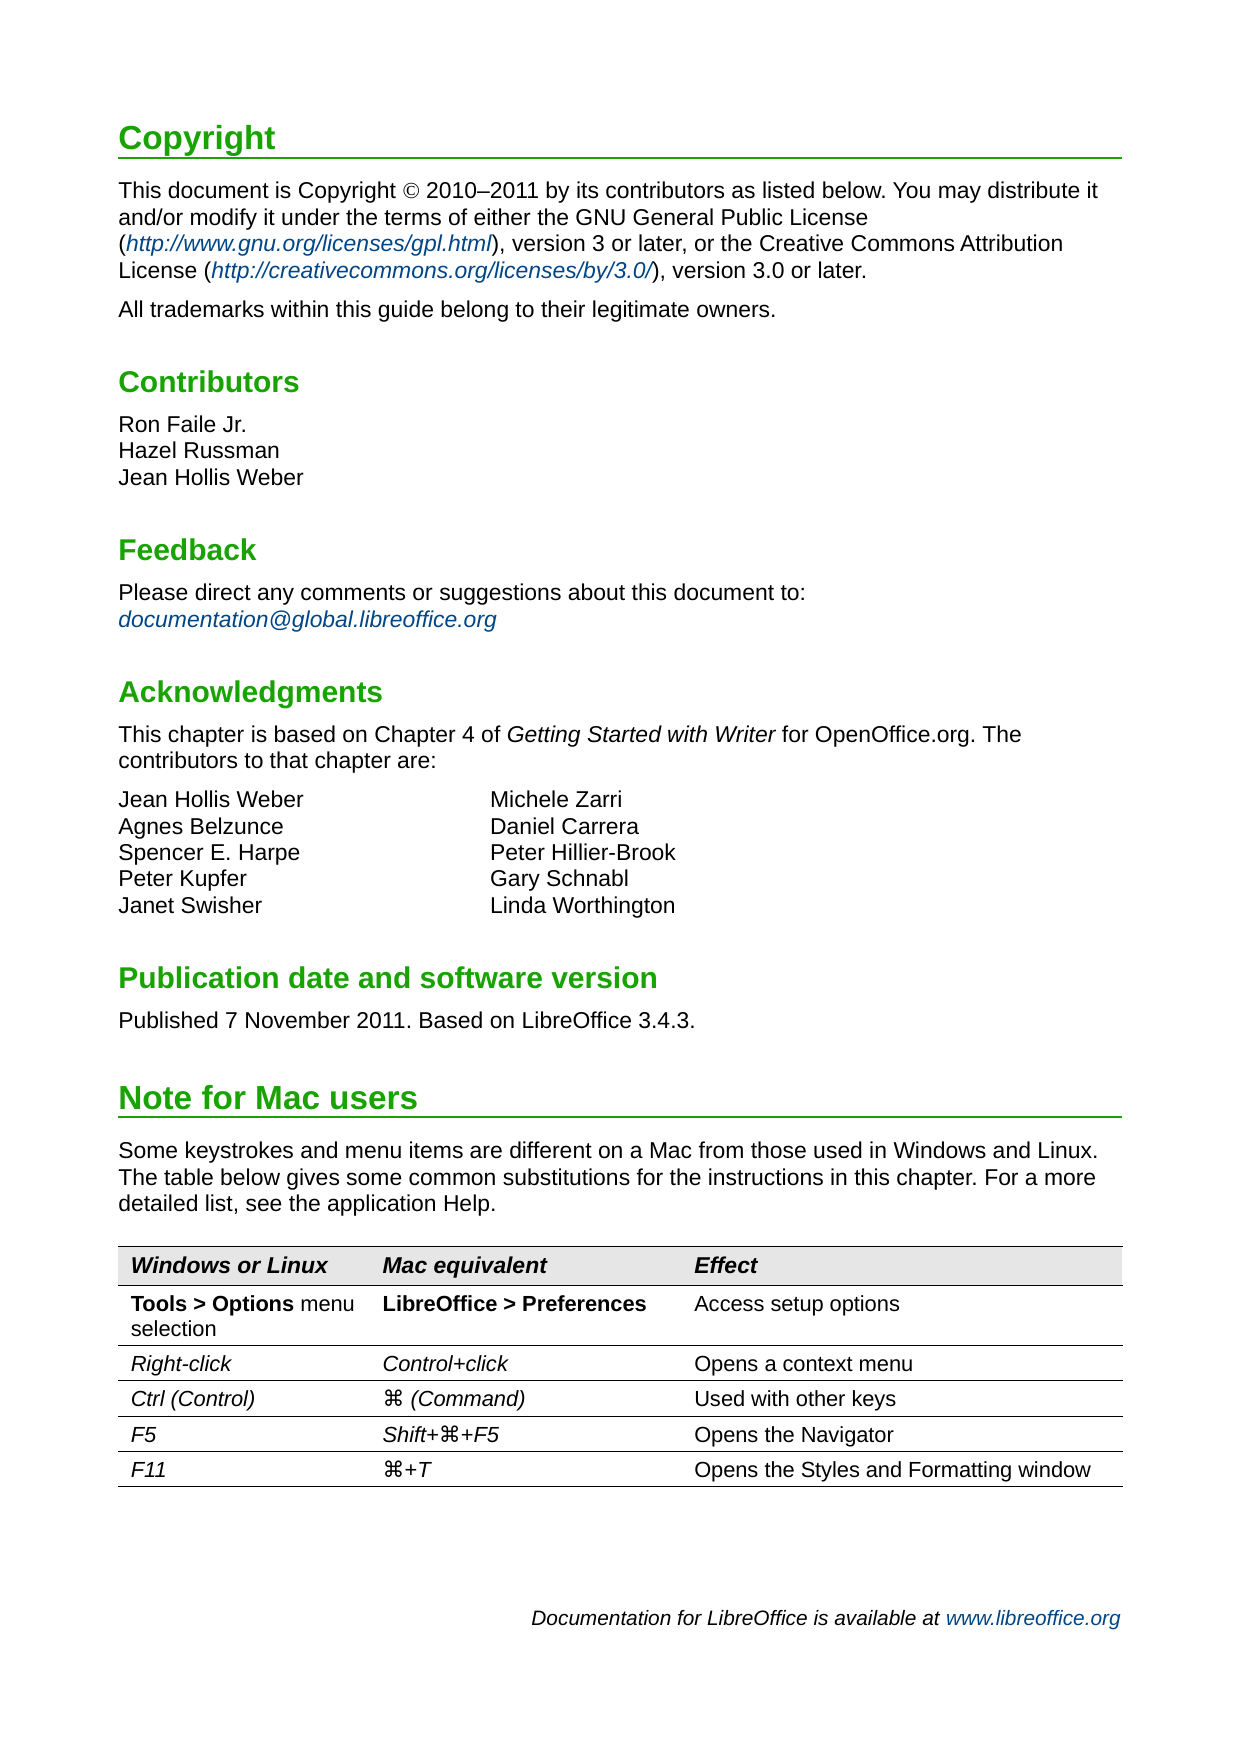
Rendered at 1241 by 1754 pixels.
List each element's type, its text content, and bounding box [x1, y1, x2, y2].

table_cell Control+click [370, 1346, 682, 1380]
table_cell Tools > Options menu selection [118, 1286, 370, 1345]
text Feedback [118, 532, 1122, 566]
text This chapter is based on Chapter 4 of Getting Started with Writer for OpenOffice.org. The contributors to that chapter are: [118, 721, 1122, 774]
table_cell Shift+z+F5 [370, 1417, 682, 1451]
table_cell Ctrl (Control) [118, 1381, 370, 1416]
text All trademarks within this guide belong to their legitimate owners. [118, 296, 1122, 322]
table_cell Right-click [118, 1346, 370, 1380]
table_cell z+T [370, 1452, 682, 1486]
table_cell Opens the Styles and Formatting window [682, 1452, 1122, 1486]
table_cell Opens a context menu [682, 1346, 1122, 1380]
table_cell F5 [118, 1417, 370, 1451]
table_cell LibreOffice > Preferences [370, 1286, 682, 1345]
table_cell Access setup options [682, 1286, 1122, 1345]
text Acknowledgments [118, 674, 1122, 709]
table_header Effect [682, 1247, 1122, 1285]
table_cell Opens the Navigator [682, 1417, 1122, 1451]
text Jean Hollis Weber Michele Zarri Agnes Belzunce Daniel Carrera Spencer E. Harpe Peter Hillier-Brook Peter Kupfer Gary Schnabl Janet Swisher Linda Worthington [118, 786, 1122, 918]
text Published 7 November 2011. Based on LibreOffice 3.4.3. [118, 1007, 1122, 1033]
table_cell Used with other keys [682, 1381, 1122, 1416]
table_header Windows or Linux [118, 1247, 370, 1285]
text Please direct any comments or suggestions about this document to: documentation@global.libreoffice.org [118, 579, 1122, 632]
subtitle Copyright [118, 118, 1122, 157]
text Publication date and software version [118, 960, 1122, 994]
text Ron Faile Jr. Hazel Russman Jean Hollis Weber [118, 411, 1122, 490]
table_cell F11 [118, 1452, 370, 1486]
text This document is Copyright © 2010–2011 by its contributors as listed below. You may distribute it and/or modify it under the terms of either the GNU General Public License (http://www.gnu.org/licenses/gpl.html), version 3 or later, or the Creative Commons Attribution License (http://creativecommons.org/licenses/by/3.0/), version 3.0 or later. [118, 177, 1122, 283]
table_cell z (Command) [370, 1381, 682, 1416]
text Some keystrokes and menu items are different on a Mac from those used in Windows and Linux. The table below gives some common substitutions for the instructions in this chapter. For a more detailed list, see the application Help. [118, 1137, 1122, 1216]
subtitle Note for Mac users [118, 1078, 1122, 1116]
table_header Mac equivalent [370, 1247, 682, 1285]
text Contributors [118, 364, 1122, 398]
